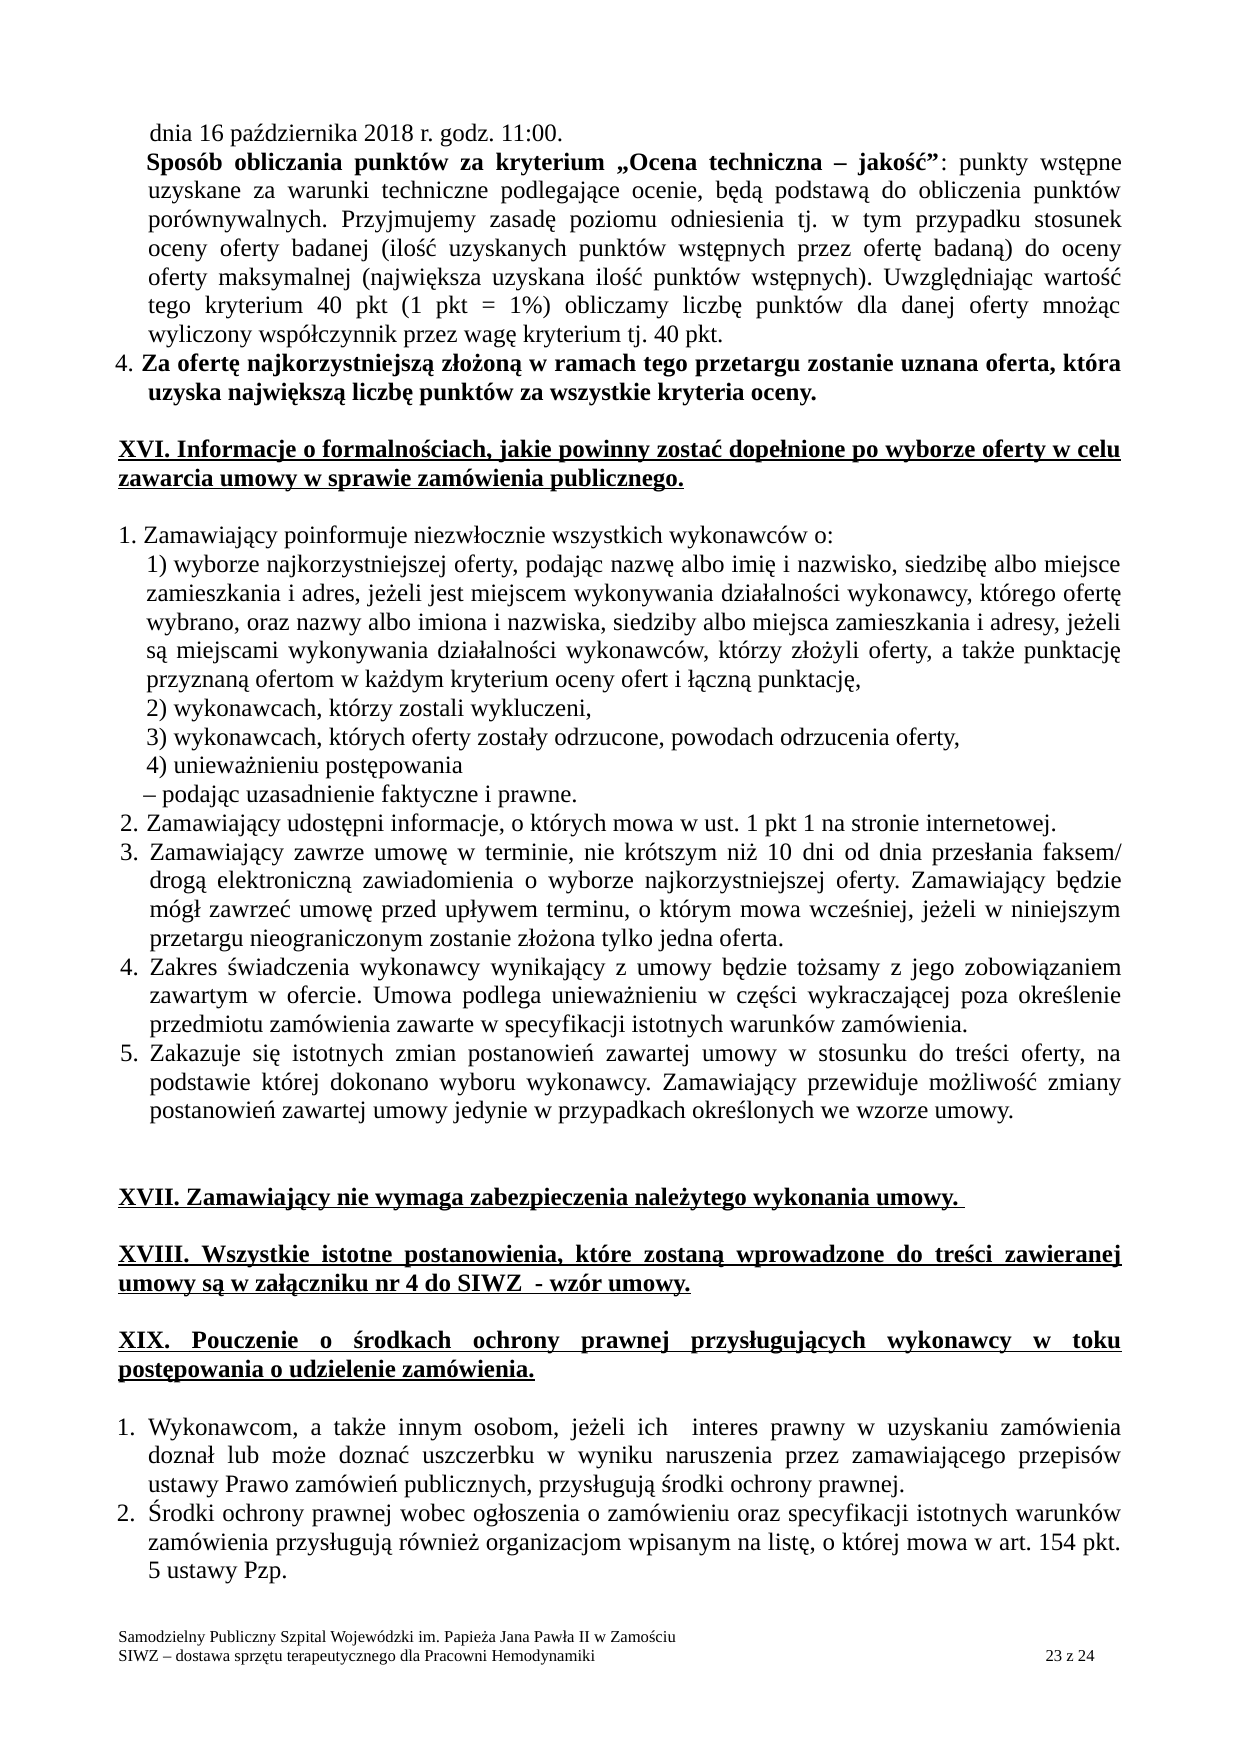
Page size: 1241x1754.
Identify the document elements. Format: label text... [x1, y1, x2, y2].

list wyborze najkorzystniejszej oferty, podając nazwę albo imię i nazwisko, siedzibę albo miejsce zamieszkania i adres, jeżeli jest miejscem wykonywania działalności wykonawcy, którego ofertę wybrano, oraz nazwy albo imiona i nazwiska, siedziby albo miejsca zamieszkania i adresy, jeżeli są miejscami wykonywania działalności wykonawców, którzy złożyli oferty, a także punktację przyznaną ofertom w każdym kryterium oceny ofert i łączną punktację, [146, 549, 1122, 693]
list Zakres świadczenia wykonawcy wynikający z umowy będzie tożsamy z jego zobowiązaniem zawartym w ofercie. Umowa podlega unieważnieniu w części wykraczającej poza określenie przedmiotu zamówienia zawarte w specyfikacji istotnych warunków zamówienia. [120, 952, 1122, 1038]
text XIX. Pouczenie o środkach ochrony prawnej przysługujących wykonawcy w toku [118, 1326, 1122, 1351]
list Zamawiający zawrze umowę w terminie, nie krótszym niż 10 dni od dnia przesłania faksem/ drogą elektroniczną zawiadomienia o wyborze najkorzystniejszej oferty. Zamawiający będzie mógł zawrzeć umowę przed upływem terminu, o którym mowa wcześniej, jeżeli w niniejszym przetargu nieograniczonym zostanie złożona tylko jedna oferta. [120, 837, 1122, 952]
list unieważnieniu postępowania [146, 751, 1122, 779]
list Zamawiający udostępni informacje, o których mowa w ust. 1 pkt 1 na stronie internetowej. [120, 808, 1122, 837]
list Zakazuje się istotnych zmian postanowień zawartej umowy w stosunku do treści oferty, na podstawie której dokonano wyboru wykonawcy. Zamawiający przewiduje możliwość zmiany postanowień zawartej umowy jedynie w przypadkach określonych we wzorze umowy. [120, 1038, 1122, 1124]
text XVI. Informacje o formalnościach, jakie powinny zostać dopełnione po wyborze oferty w celu zawarcia umowy w sprawie zamówienia publicznego. [118, 434, 1122, 492]
text dnia 16 października 2018 r. godz. 11:00. [148, 118, 1122, 147]
text Sposób obliczania punktów za kryterium „Ocena techniczna – jakość”: punkty wstępne uzyskane za warunki techniczne podlegające ocenie, będą podstawą do obliczenia punktów porównywalnych. Przyjmujemy zasadę poziomu odniesienia tj. w tym przypadku stosunek oceny oferty badanej (ilość uzyskanych punktów wstępnych przez ofertę badaną) do oceny oferty maksymalnej (największa uzyskana ilość punktów wstępnych). Uwzględniając wartość tego kryterium 40 pkt (1 pkt = 1%) obliczamy liczbę punktów dla danej oferty mnożąc wyliczony współczynnik przez wagę kryterium tj. 40 pkt. [146, 147, 1122, 348]
list wykonawcach, którzy zostali wykluczeni, [146, 693, 1122, 722]
list Wykonawcom, a także innym osobom, jeżeli ich interes prawny w uzyskaniu zamówienia doznał lub może doznać uszczerbku w wyniku naruszenia przez zamawiającego przepisów ustawy Prawo zamówień publicznych, przysługują środki ochrony prawnej. [117, 1412, 1122, 1498]
text postępowania o udzielenie zamówienia. [118, 1352, 1122, 1383]
text XVII. Zamawiający nie wymaga zabezpieczenia należytego wykonania umowy. [118, 1182, 1122, 1211]
text 1. Zamawiający poinformuje niezwłocznie wszystkich wykonawców o: [118, 521, 1122, 549]
text XVIII. Wszystkie istotne postanowienia, które zostaną wprowadzone do treści zawieranej [118, 1239, 1122, 1264]
text – podając uzasadnienie faktyczne i prawne. [118, 779, 1122, 808]
list wykonawcach, których oferty zostały odrzucone, powodach odrzucenia oferty, [146, 722, 1122, 751]
text umowy są w załączniku nr 4 do SIWZ - wzór umowy. [118, 1266, 1122, 1297]
text 4. Za ofertę najkorzystniejszą złożoną w ramach tego przetargu zostanie uznana oferta, która uzyska największą liczbę punktów za wszystkie kryteria oceny. [115, 348, 1122, 406]
list Środki ochrony prawnej wobec ogłoszenia o zamówieniu oraz specyfikacji istotnych warunków zamówienia przysługują również organizacjom wpisanym na listę, o której mowa w art. 154 pkt. 5 ustawy Pzp. [117, 1498, 1122, 1584]
